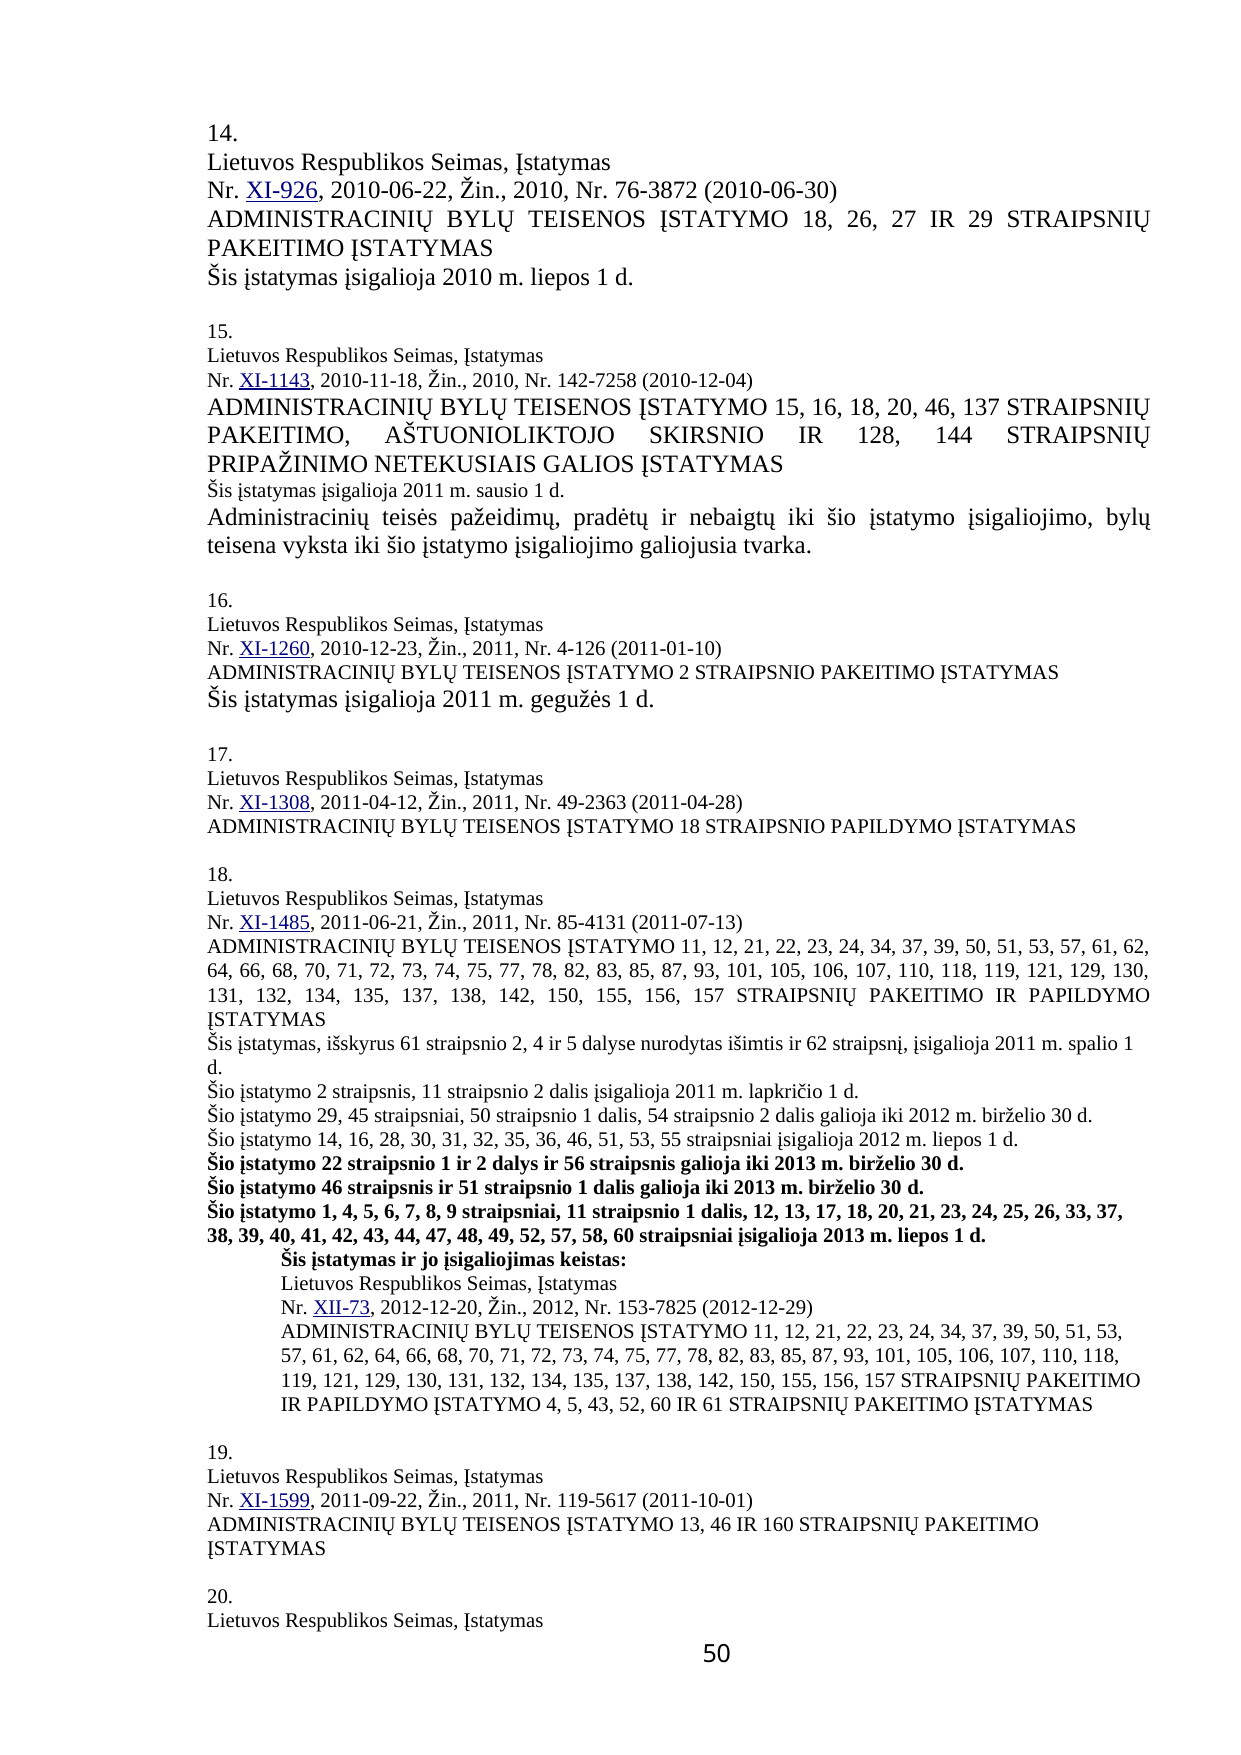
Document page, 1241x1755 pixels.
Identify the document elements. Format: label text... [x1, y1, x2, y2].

text Šio įstatymo 1, 4, 5, 6, 7, 8, 9 straipsniai, 11 straipsnio 1 dalis, 12, 13, 17, 18, 20, 21, 23, 24, 25, 26, 33, 37, 38, 39, 40, 41, 42, 43, 44, 47, 48, 49, 52, 57, 58, 60 straipsniai įsigalioja 2013 m. liepos 1 d. [207, 1199, 1152, 1247]
text Šis įstatymas įsigalioja 2011 m. gegužės 1 d. [207, 684, 1152, 713]
text Nr. XI-1485, 2011-06-21, Žin., 2011, Nr. 85-4131 (2011-07-13) [207, 910, 1152, 934]
text Lietuvos Respublikos Seimas, Įstatymas [207, 1464, 1152, 1488]
text Lietuvos Respublikos Seimas, Įstatymas [207, 766, 1152, 790]
text Nr. XII-73, 2012-12-20, Žin., 2012, Nr. 153-7825 (2012-12-29) [207, 1295, 1152, 1319]
text Nr. XI-1143, 2010-11-18, Žin., 2010, Nr. 142-7258 (2010-12-04) [207, 367, 1152, 392]
text 14. [207, 118, 1152, 147]
text Šis įstatymas ir jo įsigaliojimas keistas: [207, 1247, 1152, 1271]
text 19. [207, 1440, 1152, 1464]
text Šis įstatymas įsigalioja 2011 m. sausio 1 d. [207, 478, 1152, 502]
text Šio įstatymo 2 straipsnis, 11 straipsnio 2 dalis įsigalioja 2011 m. lapkričio 1 d. [207, 1079, 1152, 1103]
text ADMINISTRACINIŲ BYLŲ TEISENOS ĮSTATYMO 2 STRAIPSNIO PAKEITIMO ĮSTATYMAS [207, 660, 1152, 684]
text Nr. XI-1599, 2011-09-22, Žin., 2011, Nr. 119-5617 (2011-10-01) [207, 1488, 1152, 1512]
text Administracinių teisės pažeidimų, pradėtų ir nebaigtų iki šio įstatymo įsigaliojimo, bylų teisena vyksta iki šio įstatymo įsigaliojimo galiojusia tvarka. [207, 502, 1152, 559]
text Nr. XI-1308, 2011-04-12, Žin., 2011, Nr. 49-2363 (2011-04-28) [207, 790, 1152, 814]
text 20. [207, 1584, 1152, 1608]
text Šis įstatymas įsigalioja 2010 m. liepos 1 d. [207, 262, 1152, 291]
text Nr. XI-1260, 2010-12-23, Žin., 2011, Nr. 4-126 (2011-01-10) [207, 636, 1152, 660]
text ADMINISTRACINIŲ BYLŲ TEISENOS ĮSTATYMO 13, 46 IR 160 STRAIPSNIŲ PAKEITIMO ĮSTATYMAS [207, 1512, 1152, 1560]
text 15. [207, 319, 1152, 343]
text Šio įstatymo 29, 45 straipsniai, 50 straipsnio 1 dalis, 54 straipsnio 2 dalis galioja iki 2012 m. birželio 30 d. [207, 1103, 1152, 1127]
text Šis įstatymas, išskyrus 61 straipsnio 2, 4 ir 5 dalyse nurodytas išimtis ir 62 straipsnį, įsigalioja 2011 m. spalio 1 d. [207, 1031, 1152, 1079]
text Lietuvos Respublikos Seimas, Įstatymas [207, 886, 1152, 910]
text ADMINISTRACINIŲ BYLŲ TEISENOS ĮSTATYMO 18 STRAIPSNIO PAPILDYMO ĮSTATYMAS [207, 814, 1152, 838]
text 18. [207, 862, 1152, 886]
text Lietuvos Respublikos Seimas, Įstatymas [207, 612, 1152, 636]
text Lietuvos Respublikos Seimas, Įstatymas [207, 1271, 1152, 1295]
text ADMINISTRACINIŲ BYLŲ TEISENOS ĮSTATYMO 11, 12, 21, 22, 23, 24, 34, 37, 39, 50, 51, 53, 57, 61, 62, 64, 66, 68, 70, 71, 72, 73, 74, 75, 77, 78, 82, 83, 85, 87, 93, 101, 105, 106, 107, 110, 118, 119, 121, 129, 130, 131, 132, 134, 135, 137, 138, 142, 150, 155, 156, 157 STRAIPSNIŲ PAKEITIMO IR PAPILDYMO ĮSTATYMAS [207, 934, 1152, 1031]
text ADMINISTRACINIŲ BYLŲ TEISENOS ĮSTATYMO 11, 12, 21, 22, 23, 24, 34, 37, 39, 50, 51, 53, 57, 61, 62, 64, 66, 68, 70, 71, 72, 73, 74, 75, 77, 78, 82, 83, 85, 87, 93, 101, 105, 106, 107, 110, 118, 119, 121, 129, 130, 131, 132, 134, 135, 137, 138, 142, 150, 155, 156, 157 STRAIPSNIŲ PAKEITIMO IR PAPILDYMO ĮSTATYMO 4, 5, 43, 52, 60 IR 61 STRAIPSNIŲ PAKEITIMO ĮSTATYMAS [281, 1319, 1152, 1416]
text ADMINISTRACINIŲ BYLŲ TEISENOS ĮSTATYMO 15, 16, 18, 20, 46, 137 STRAIPSNIŲ PAKEITIMO, AŠTUONIOLIKTOJO SKIRSNIO IR 128, 144 STRAIPSNIŲ PRIPAŽINIMO NETEKUSIAIS GALIOS ĮSTATYMAS [207, 392, 1152, 478]
text Lietuvos Respublikos Seimas, Įstatymas [207, 147, 1152, 176]
text 16. [207, 588, 1152, 612]
text Šio įstatymo 22 straipsnio 1 ir 2 dalys ir 56 straipsnis galioja iki 2013 m. birželio 30 d. [207, 1151, 1152, 1175]
text 17. [207, 742, 1152, 766]
text Šio įstatymo 14, 16, 28, 30, 31, 32, 35, 36, 46, 51, 53, 55 straipsniai įsigalioja 2012 m. liepos 1 d. [207, 1127, 1152, 1151]
text Lietuvos Respublikos Seimas, Įstatymas [207, 1608, 1152, 1632]
text Šio įstatymo 46 straipsnis ir 51 straipsnio 1 dalis galioja iki 2013 m. birželio 30 d. [207, 1175, 1152, 1199]
text Nr. XI-926, 2010-06-22, Žin., 2010, Nr. 76-3872 (2010-06-30) [207, 176, 1152, 204]
text Lietuvos Respublikos Seimas, Įstatymas [207, 343, 1152, 367]
text ADMINISTRACINIŲ BYLŲ TEISENOS ĮSTATYMO 18, 26, 27 IR 29 STRAIPSNIŲ PAKEITIMO ĮSTATYMAS [207, 204, 1152, 262]
